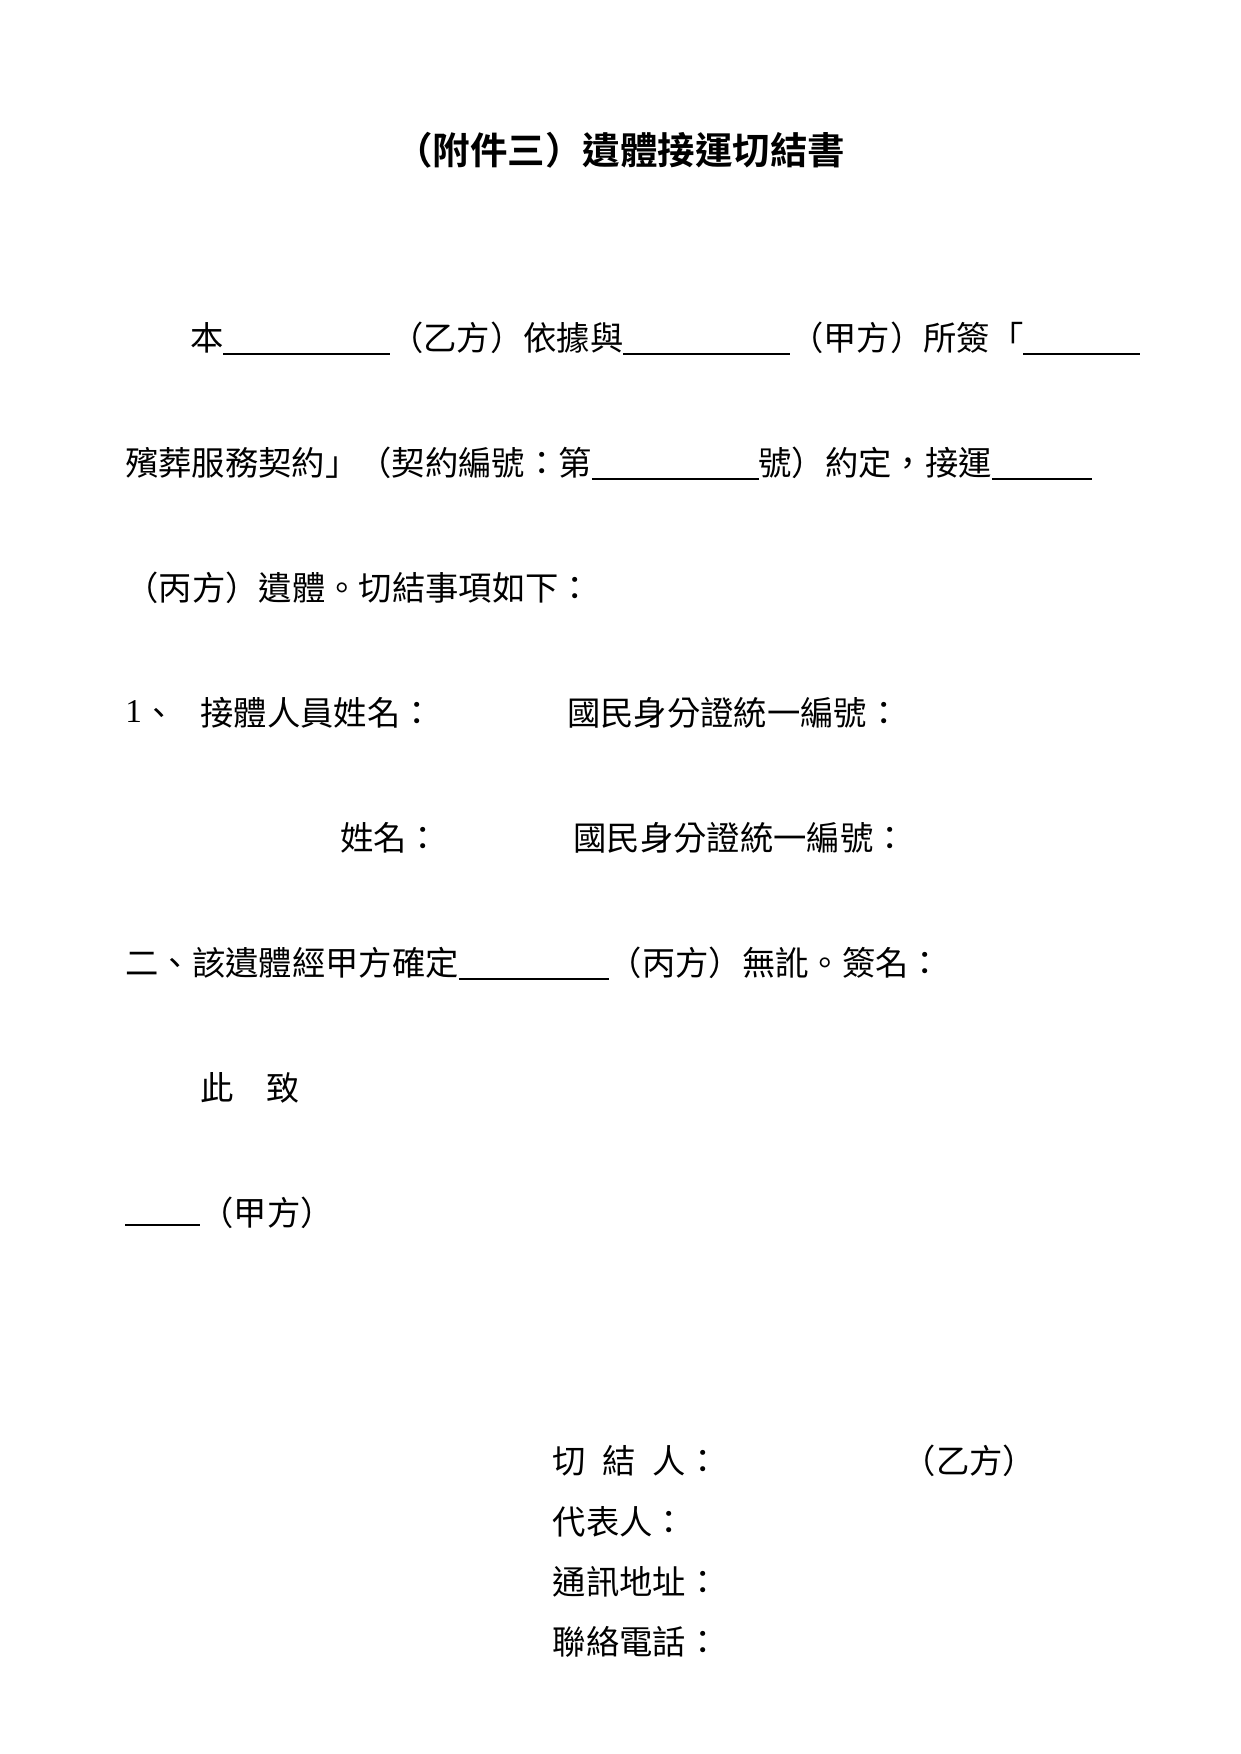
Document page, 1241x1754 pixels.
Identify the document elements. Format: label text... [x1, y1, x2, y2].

text 姓名： 國民身分證統一編號： [106, 794, 1134, 856]
text （附件三）遺體接運切結書 [106, 106, 1134, 169]
list 接體人員姓名： 國民身分證統一編號： [125, 669, 1134, 731]
text 本 （乙方）依據與 （甲方）所簽「 [106, 294, 1158, 356]
text 殯葬服務契約」（契約編號：第 號）約定，接運 [125, 419, 1094, 481]
text （丙方）遺體。切結事項如下： [125, 544, 1158, 606]
text 通訊地址： [553, 1556, 1123, 1604]
text 二、該遺體經甲方確定 （丙方）無訛。簽名： [125, 919, 1134, 981]
text （甲方） [125, 1169, 1134, 1231]
text 此 致 [106, 1044, 1134, 1106]
text 代表人： [553, 1496, 1123, 1544]
text 聯絡電話： [553, 1616, 1123, 1664]
text 切 結 人： （乙方） [553, 1435, 1123, 1483]
